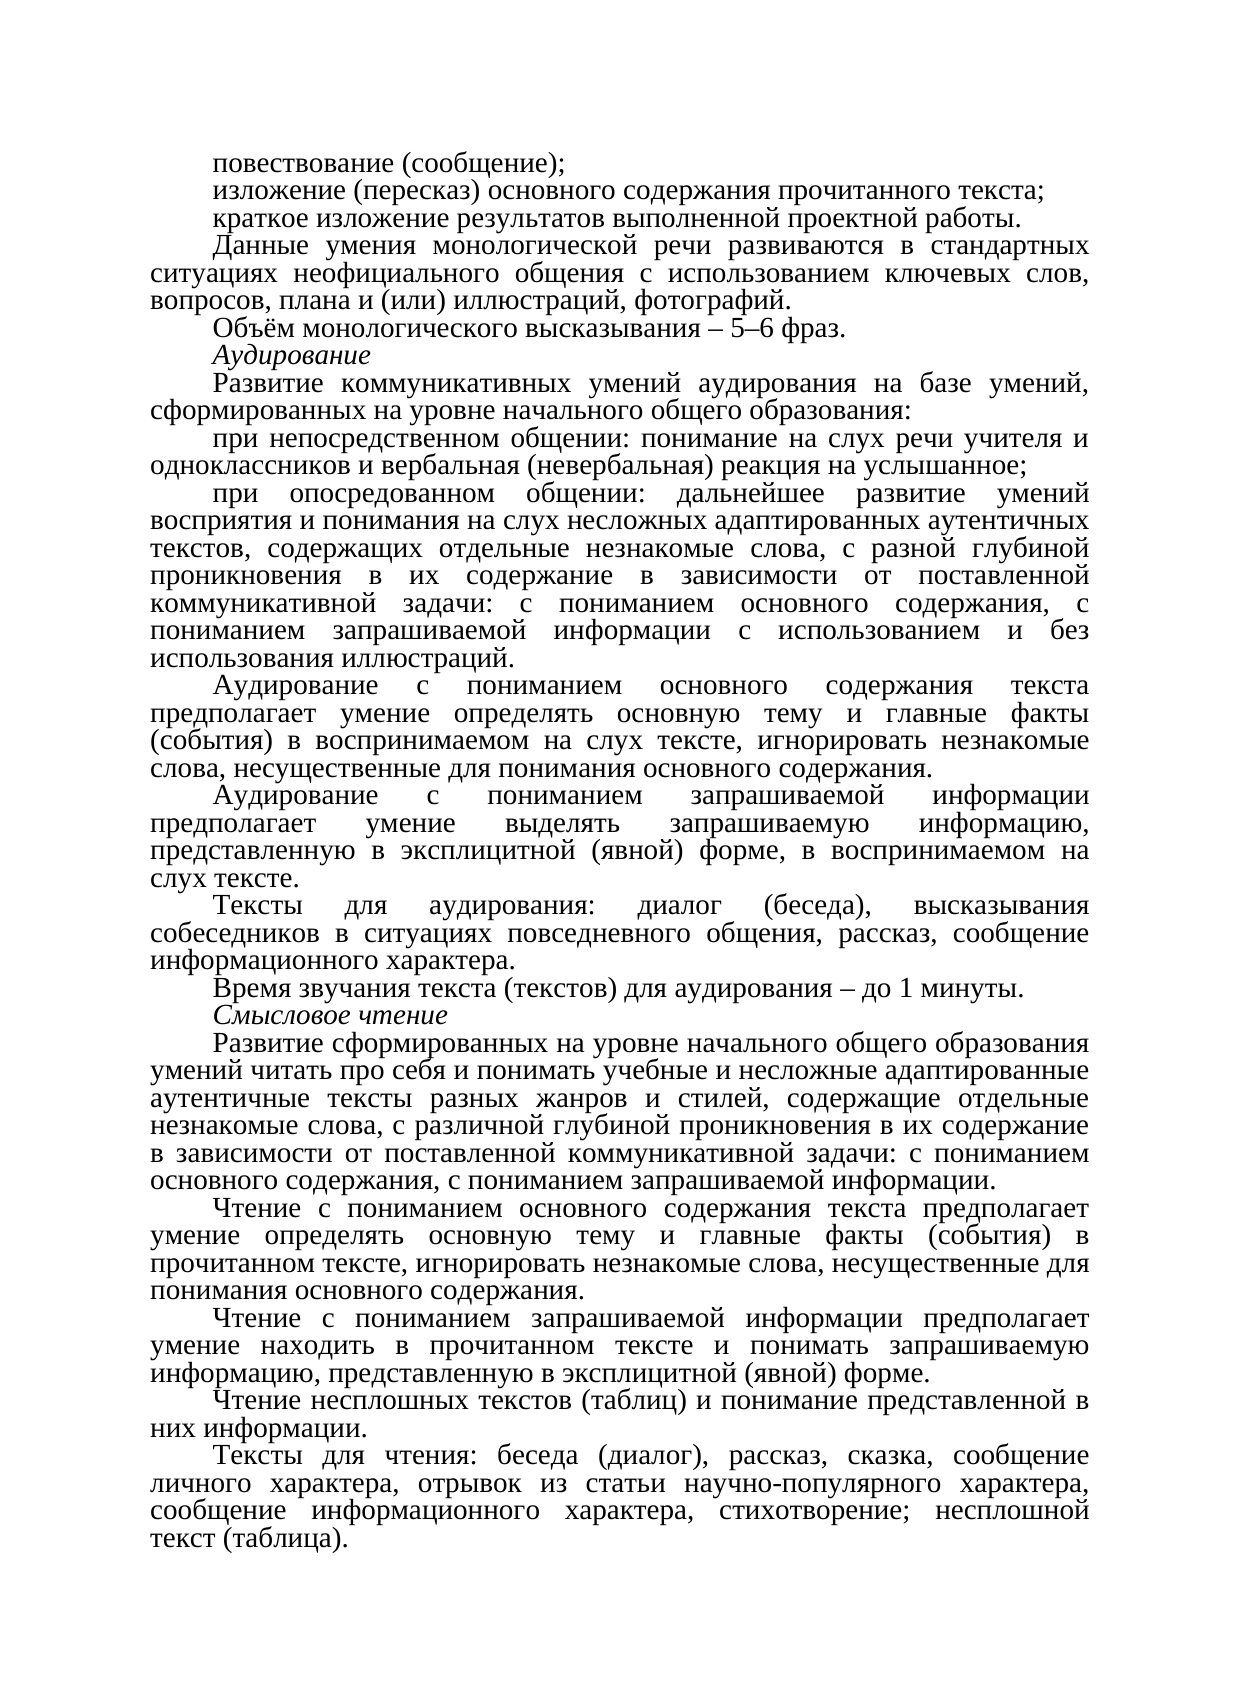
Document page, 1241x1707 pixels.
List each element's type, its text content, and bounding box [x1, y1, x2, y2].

text Смысловое чтение [150, 1002, 1090, 1030]
text Аудирование с пониманием запрашиваемой информации предполагает умение выделять запрашиваемую информацию, представленную в эксплицитной (явной) форме, в воспринимаемом на слух тексте. [150, 782, 1090, 892]
text Тексты для чтения: беседа (диалог), рассказ, сказка, сообщение личного характера, отрывок из статьи научно-популярного характера, сообщение информационного характера, стихотворение; несплошной текст (таблица). [150, 1442, 1090, 1552]
text Данные умения монологической речи развиваются в стандартных ситуациях неофициального общения с использованием ключевых слов, вопросов, плана и (или) иллюстраций, фотографий. [150, 232, 1090, 315]
text при опосредованном общении: дальнейшее развитие умений восприятия и понимания на слух несложных адаптированных аутентичных текстов, содержащих отдельные незнакомые слова, с разной глубиной проникновения в их содержание в зависимости от поставленной коммуникативной задачи: с пониманием основного содержания, с пониманием запрашиваемой информации с использованием и без использования иллюстраций. [150, 480, 1090, 672]
text Чтение с пониманием запрашиваемой информации предполагает умение находить в прочитанном тексте и понимать запрашиваемую информацию, представленную в эксплицитной (явной) форме. [150, 1305, 1090, 1387]
text при непосредственном общении: понимание на слух речи учителя и одноклассников и вербальная (невербальная) реакция на услышанное; [150, 425, 1090, 480]
text Чтение с пониманием основного содержания текста предполагает умение определять основную тему и главные факты (события) в прочитанном тексте, игнорировать незнакомые слова, несущественные для понимания основного содержания. [150, 1195, 1090, 1305]
text повествование (сообщение); [150, 150, 1090, 177]
text Аудирование [150, 342, 1090, 370]
text Тексты для аудирования: диалог (беседа), высказывания собеседников в ситуациях повседневного общения, рассказ, сообщение информационного характера. [150, 892, 1090, 975]
text Развитие коммуникативных умений аудирования на базе умений, сформированных на уровне начального общего образования: [150, 370, 1090, 425]
text Развитие сформированных на уровне начального общего образования умений читать про себя и понимать учебные и несложные адаптированные аутентичные тексты разных жанров и стилей, содержащие отдельные незнакомые слова, с различной глубиной проникновения в их содержание в зависимости от поставленной коммуникативной задачи: с пониманием основного содержания, с пониманием запрашиваемой информации. [150, 1030, 1090, 1195]
text Время звучания текста (текстов) для аудирования – до 1 минуты. [150, 975, 1090, 1002]
text краткое изложение результатов выполненной проектной работы. [150, 205, 1090, 232]
text изложение (пересказ) основного содержания прочитанного текста; [150, 177, 1090, 205]
text Объём монологического высказывания – 5–6 фраз. [150, 315, 1090, 342]
text Аудирование с пониманием основного содержания текста предполагает умение определять основную тему и главные факты (события) в воспринимаемом на слух тексте, игнорировать незнакомые слова, несущественные для понимания основного содержания. [150, 672, 1090, 782]
text Чтение несплошных текстов (таблиц) и понимание представленной в них информации. [150, 1387, 1090, 1442]
